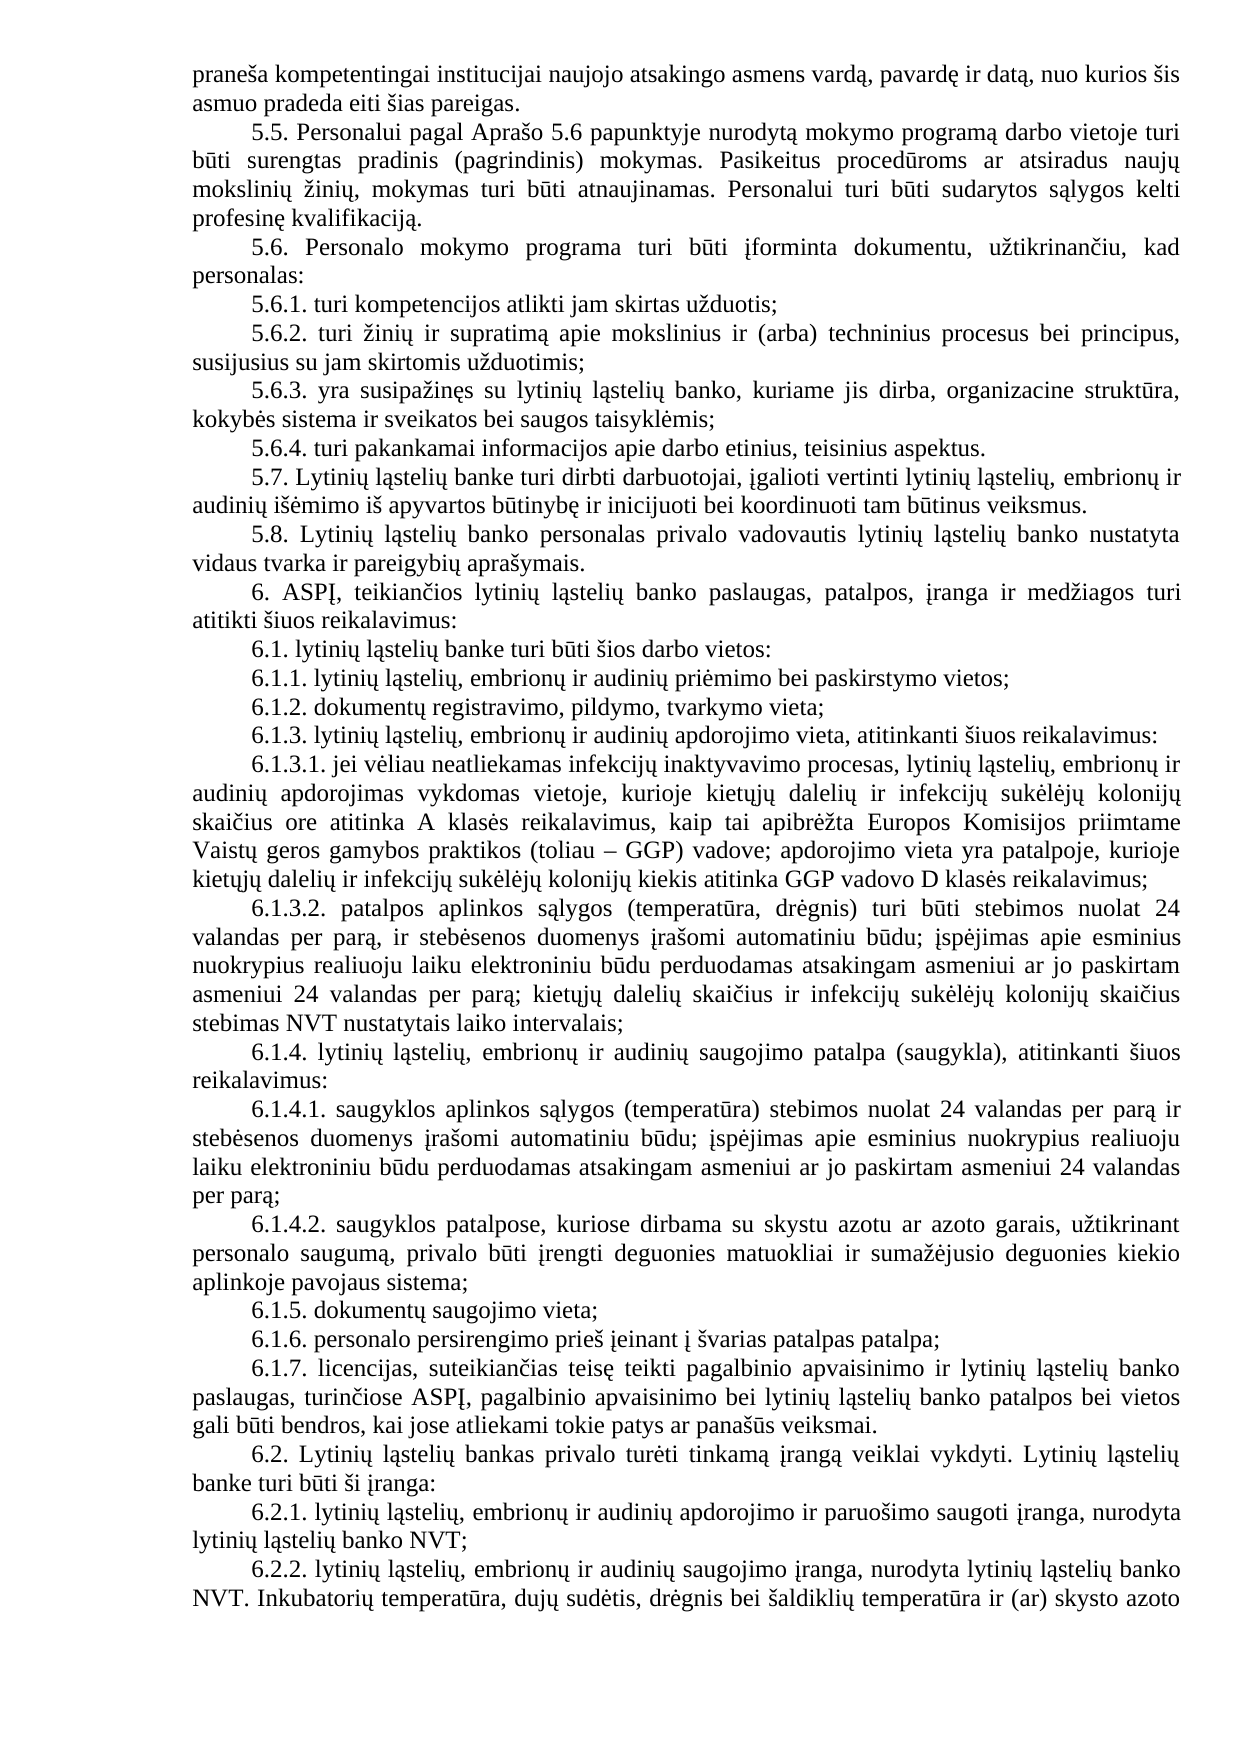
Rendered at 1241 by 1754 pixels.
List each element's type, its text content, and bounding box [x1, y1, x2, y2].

text praneša kompetentingai institucijai naujojo atsakingo asmens vardą, pavardę ir datą, nuo kurios šis asmuo pradeda eiti šias pareigas. [192, 59, 1181, 117]
text 5.6. Personalo mokymo programa turi būti įforminta dokumentu, užtikrinančiu, kad personalas: [192, 232, 1181, 289]
text 6.1.7. licencijas, suteikiančias teisę teikti pagalbinio apvaisinimo ir lytinių ląstelių banko paslaugas, turinčiose ASPĮ, pagalbinio apvaisinimo bei lytinių ląstelių banko patalpos bei vietos gali būti bendros, kai jose atliekami tokie patys ar panašūs veiksmai. [192, 1353, 1181, 1439]
text 5.6.2. turi žinių ir supratimą apie mokslinius ir (arba) techninius procesus bei principus, susijusius su jam skirtomis užduotimis; [192, 318, 1181, 375]
text 5.6.3. yra susipažinęs su lytinių ląstelių banko, kuriame jis dirba, organizacine struktūra, kokybės sistema ir sveikatos bei saugos taisyklėmis; [192, 375, 1181, 433]
text 6.1.5. dokumentų saugojimo vieta; [192, 1295, 1181, 1324]
text 6.1. lytinių ląstelių banke turi būti šios darbo vietos: [192, 634, 1181, 663]
text 6.1.6. personalo persirengimo prieš įeinant į švarias patalpas patalpa; [192, 1324, 1181, 1353]
text 6.1.3.2. patalpos aplinkos sąlygos (temperatūra, drėgnis) turi būti stebimos nuolat 24 valandas per parą, ir stebėsenos duomenys įrašomi automatiniu būdu; įspėjimas apie esminius nuokrypius realiuoju laiku elektroniniu būdu perduodamas atsakingam asmeniui ar jo paskirtam asmeniui 24 valandas per parą; kietųjų dalelių skaičius ir infekcijų sukėlėjų kolonijų skaičius stebimas NVT nustatytais laiko intervalais; [192, 893, 1181, 1037]
text 6.1.2. dokumentų registravimo, pildymo, tvarkymo vieta; [192, 692, 1181, 720]
text 6.1.4. lytinių ląstelių, embrionų ir audinių saugojimo patalpa (saugykla), atitinkanti šiuos reikalavimus: [192, 1037, 1181, 1094]
text 6.1.1. lytinių ląstelių, embrionų ir audinių priėmimo bei paskirstymo vietos; [192, 663, 1181, 692]
text 5.6.1. turi kompetencijos atlikti jam skirtas užduotis; [192, 289, 1181, 318]
text 5.8. Lytinių ląstelių banko personalas privalo vadovautis lytinių ląstelių banko nustatyta vidaus tvarka ir pareigybių aprašymais. [192, 519, 1181, 577]
text 6.1.4.1. saugyklos aplinkos sąlygos (temperatūra) stebimos nuolat 24 valandas per parą ir stebėsenos duomenys įrašomi automatiniu būdu; įspėjimas apie esminius nuokrypius realiuoju laiku elektroniniu būdu perduodamas atsakingam asmeniui ar jo paskirtam asmeniui 24 valandas per parą; [192, 1094, 1181, 1209]
text 6.2. Lytinių ląstelių bankas privalo turėti tinkamą įrangą veiklai vykdyti. Lytinių ląstelių banke turi būti ši įranga: [192, 1439, 1181, 1497]
text 6.2.1. lytinių ląstelių, embrionų ir audinių apdorojimo ir paruošimo saugoti įranga, nurodyta lytinių ląstelių banko NVT; [192, 1497, 1181, 1554]
text 6. ASPĮ, teikiančios lytinių ląstelių banko paslaugas, patalpos, įranga ir medžiagos turi atitikti šiuos reikalavimus: [192, 577, 1181, 634]
text 5.5. Personalui pagal Aprašo 5.6 papunktyje nurodytą mokymo programą darbo vietoje turi būti surengtas pradinis (pagrindinis) mokymas. Pasikeitus procedūroms ar atsiradus naujų mokslinių žinių, mokymas turi būti atnaujinamas. Personalui turi būti sudarytos sąlygos kelti profesinę kvalifikaciją. [192, 117, 1181, 232]
text 6.2.2. lytinių ląstelių, embrionų ir audinių saugojimo įranga, nurodyta lytinių ląstelių banko NVT. Inkubatorių temperatūra, dujų sudėtis, drėgnis bei šaldiklių temperatūra ir (ar) skysto azoto [192, 1554, 1181, 1612]
text 6.1.3. lytinių ląstelių, embrionų ir audinių apdorojimo vieta, atitinkanti šiuos reikalavimus: [192, 720, 1181, 749]
text 5.7. Lytinių ląstelių banke turi dirbti darbuotojai, įgalioti vertinti lytinių ląstelių, embrionų ir audinių išėmimo iš apyvartos būtinybę ir inicijuoti bei koordinuoti tam būtinus veiksmus. [192, 462, 1181, 519]
text 6.1.3.1. jei vėliau neatliekamas infekcijų inaktyvavimo procesas, lytinių ląstelių, embrionų ir audinių apdorojimas vykdomas vietoje, kurioje kietųjų dalelių ir infekcijų sukėlėjų kolonijų skaičius ore atitinka A klasės reikalavimus, kaip tai apibrėžta Europos Komisijos priimtame Vaistų geros gamybos praktikos (toliau – GGP) vadove; apdorojimo vieta yra patalpoje, kurioje kietųjų dalelių ir infekcijų sukėlėjų kolonijų kiekis atitinka GGP vadovo D klasės reikalavimus; [192, 749, 1181, 893]
text 6.1.4.2. saugyklos patalpose, kuriose dirbama su skystu azotu ar azoto garais, užtikrinant personalo saugumą, privalo būti įrengti deguonies matuokliai ir sumažėjusio deguonies kiekio aplinkoje pavojaus sistema; [192, 1209, 1181, 1295]
text 5.6.4. turi pakankamai informacijos apie darbo etinius, teisinius aspektus. [192, 433, 1181, 462]
